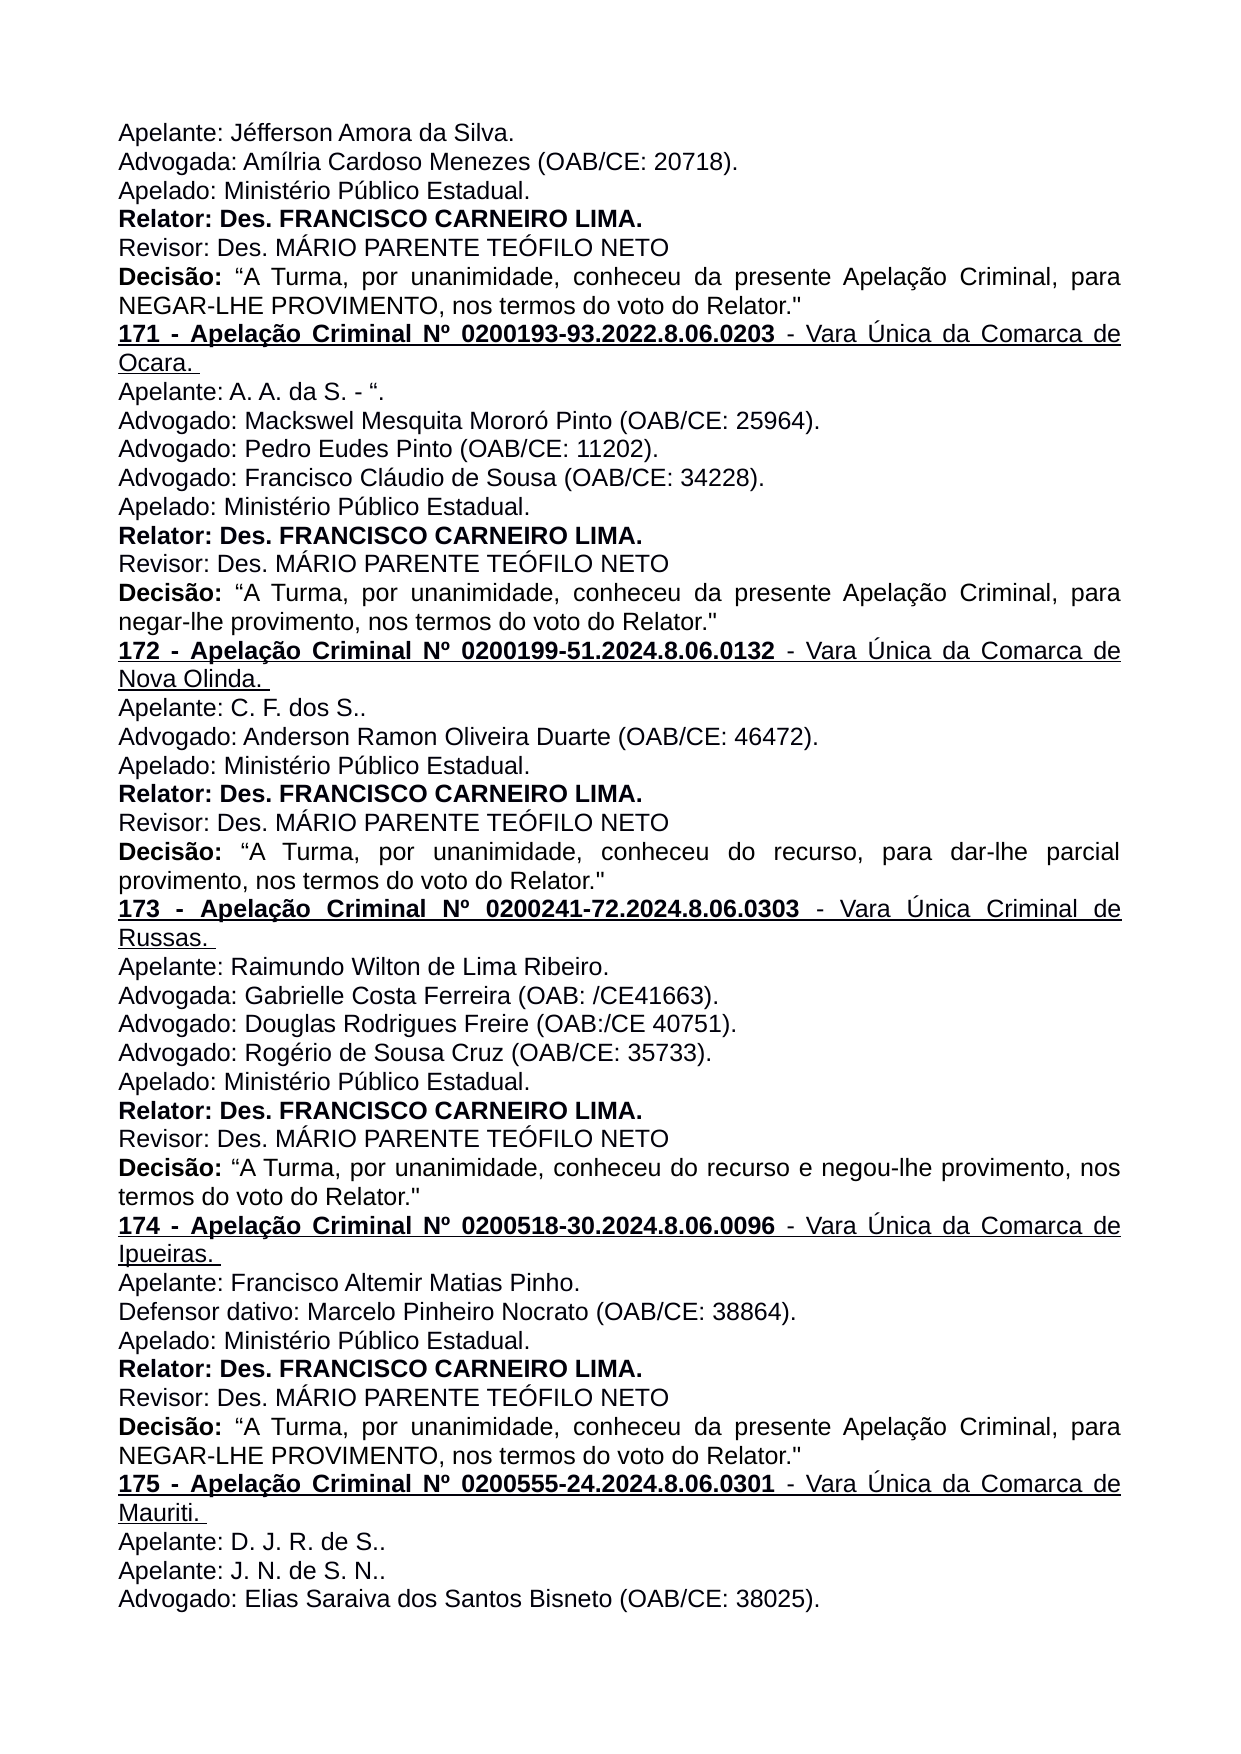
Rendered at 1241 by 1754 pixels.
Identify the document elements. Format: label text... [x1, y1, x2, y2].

text Relator: Des. FRANCISCO CARNEIRO LIMA. [118, 1354, 1122, 1383]
text Defensor dativo: Marcelo Pinheiro Nocrato (OAB/CE: 38864). [118, 1297, 1122, 1326]
text Russas. [118, 921, 1122, 952]
text Apelante: C. F. dos S.. [118, 693, 1122, 722]
text Decisão: “A Turma, por unanimidade, conheceu da presente Apelação Criminal, para NEGAR-LHE PROVIMENTO, nos termos do voto do Relator." [118, 262, 1122, 319]
text Advogada: Gabrielle Costa Ferreira (OAB: /CE41663). [118, 981, 1122, 1009]
text 174 - Apelação Criminal Nº 0200518-30.2024.8.06.0096 - Vara Única da Comarca de Ipueiras. [118, 1211, 1122, 1268]
text Apelante: J. N. de S. N.. [118, 1556, 1122, 1584]
text Advogado: Pedro Eudes Pinto (OAB/CE: 11202). [118, 434, 1122, 463]
text Advogado: Mackswel Mesquita Mororó Pinto (OAB/CE: 25964). [118, 406, 1122, 434]
text Relator: Des. FRANCISCO CARNEIRO LIMA. [118, 521, 1122, 549]
text Apelado: Ministério Público Estadual. [118, 1067, 1122, 1096]
text Apelante: Raimundo Wilton de Lima Ribeiro. [118, 952, 1122, 981]
text Apelado: Ministério Público Estadual. [118, 176, 1122, 204]
text Apelado: Ministério Público Estadual. [118, 492, 1122, 521]
text Apelante: A. A. da S. - “. [118, 377, 1122, 406]
text 172 - Apelação Criminal Nº 0200199-51.2024.8.06.0132 - Vara Única da Comarca de Nova Olinda. [118, 636, 1122, 693]
text Advogado: Francisco Cláudio de Sousa (OAB/CE: 34228). [118, 463, 1122, 492]
text Revisor: Des. MÁRIO PARENTE TEÓFILO NETO [118, 1383, 1122, 1412]
text Decisão: “A Turma, por unanimidade, conheceu da presente Apelação Criminal, para NEGAR-LHE PROVIMENTO, nos termos do voto do Relator." [118, 1412, 1122, 1469]
text Relator: Des. FRANCISCO CARNEIRO LIMA. [118, 204, 1122, 233]
text Apelado: Ministério Público Estadual. [118, 751, 1122, 779]
text Decisão: “A Turma, por unanimidade, conheceu do recurso e negou-lhe provimento, nos termos do voto do Relator." [118, 1153, 1122, 1211]
text 171 - Apelação Criminal Nº 0200193-93.2022.8.06.0203 - Vara Única da Comarca de Ocara. [118, 319, 1122, 377]
text Revisor: Des. MÁRIO PARENTE TEÓFILO NETO [118, 808, 1122, 837]
text Apelante: Francisco Altemir Matias Pinho. [118, 1268, 1122, 1297]
text 173 - Apelação Criminal Nº 0200241-72.2024.8.06.0303 - Vara Única Criminal de [118, 894, 1122, 919]
text Decisão: “A Turma, por unanimidade, conheceu da presente Apelação Criminal, para negar-lhe provimento, nos termos do voto do Relator." [118, 578, 1122, 636]
text Relator: Des. FRANCISCO CARNEIRO LIMA. [118, 779, 1122, 808]
text Advogada: Amílria Cardoso Menezes (OAB/CE: 20718). [118, 147, 1122, 176]
text Apelante: D. J. R. de S.. [118, 1527, 1122, 1556]
text Apelante: Jéfferson Amora da Silva. [118, 118, 1122, 147]
text Advogado: Elias Saraiva dos Santos Bisneto (OAB/CE: 38025). [118, 1584, 1122, 1613]
text Revisor: Des. MÁRIO PARENTE TEÓFILO NETO [118, 549, 1122, 578]
text Advogado: Douglas Rodrigues Freire (OAB:/CE 40751). [118, 1009, 1122, 1038]
text Revisor: Des. MÁRIO PARENTE TEÓFILO NETO [118, 1124, 1122, 1153]
text Advogado: Rogério de Sousa Cruz (OAB/CE: 35733). [118, 1038, 1122, 1067]
text Apelado: Ministério Público Estadual. [118, 1326, 1122, 1354]
text 175 - Apelação Criminal Nº 0200555-24.2024.8.06.0301 - Vara Única da Comarca de Mauriti. [118, 1469, 1122, 1527]
text Revisor: Des. MÁRIO PARENTE TEÓFILO NETO [118, 233, 1122, 262]
text Advogado: Anderson Ramon Oliveira Duarte (OAB/CE: 46472). [118, 722, 1122, 751]
text Relator: Des. FRANCISCO CARNEIRO LIMA. [118, 1096, 1122, 1124]
text Decisão: “A Turma, por unanimidade, conheceu do recurso, para dar-lhe parcial provimento, nos termos do voto do Relator." [118, 837, 1122, 894]
